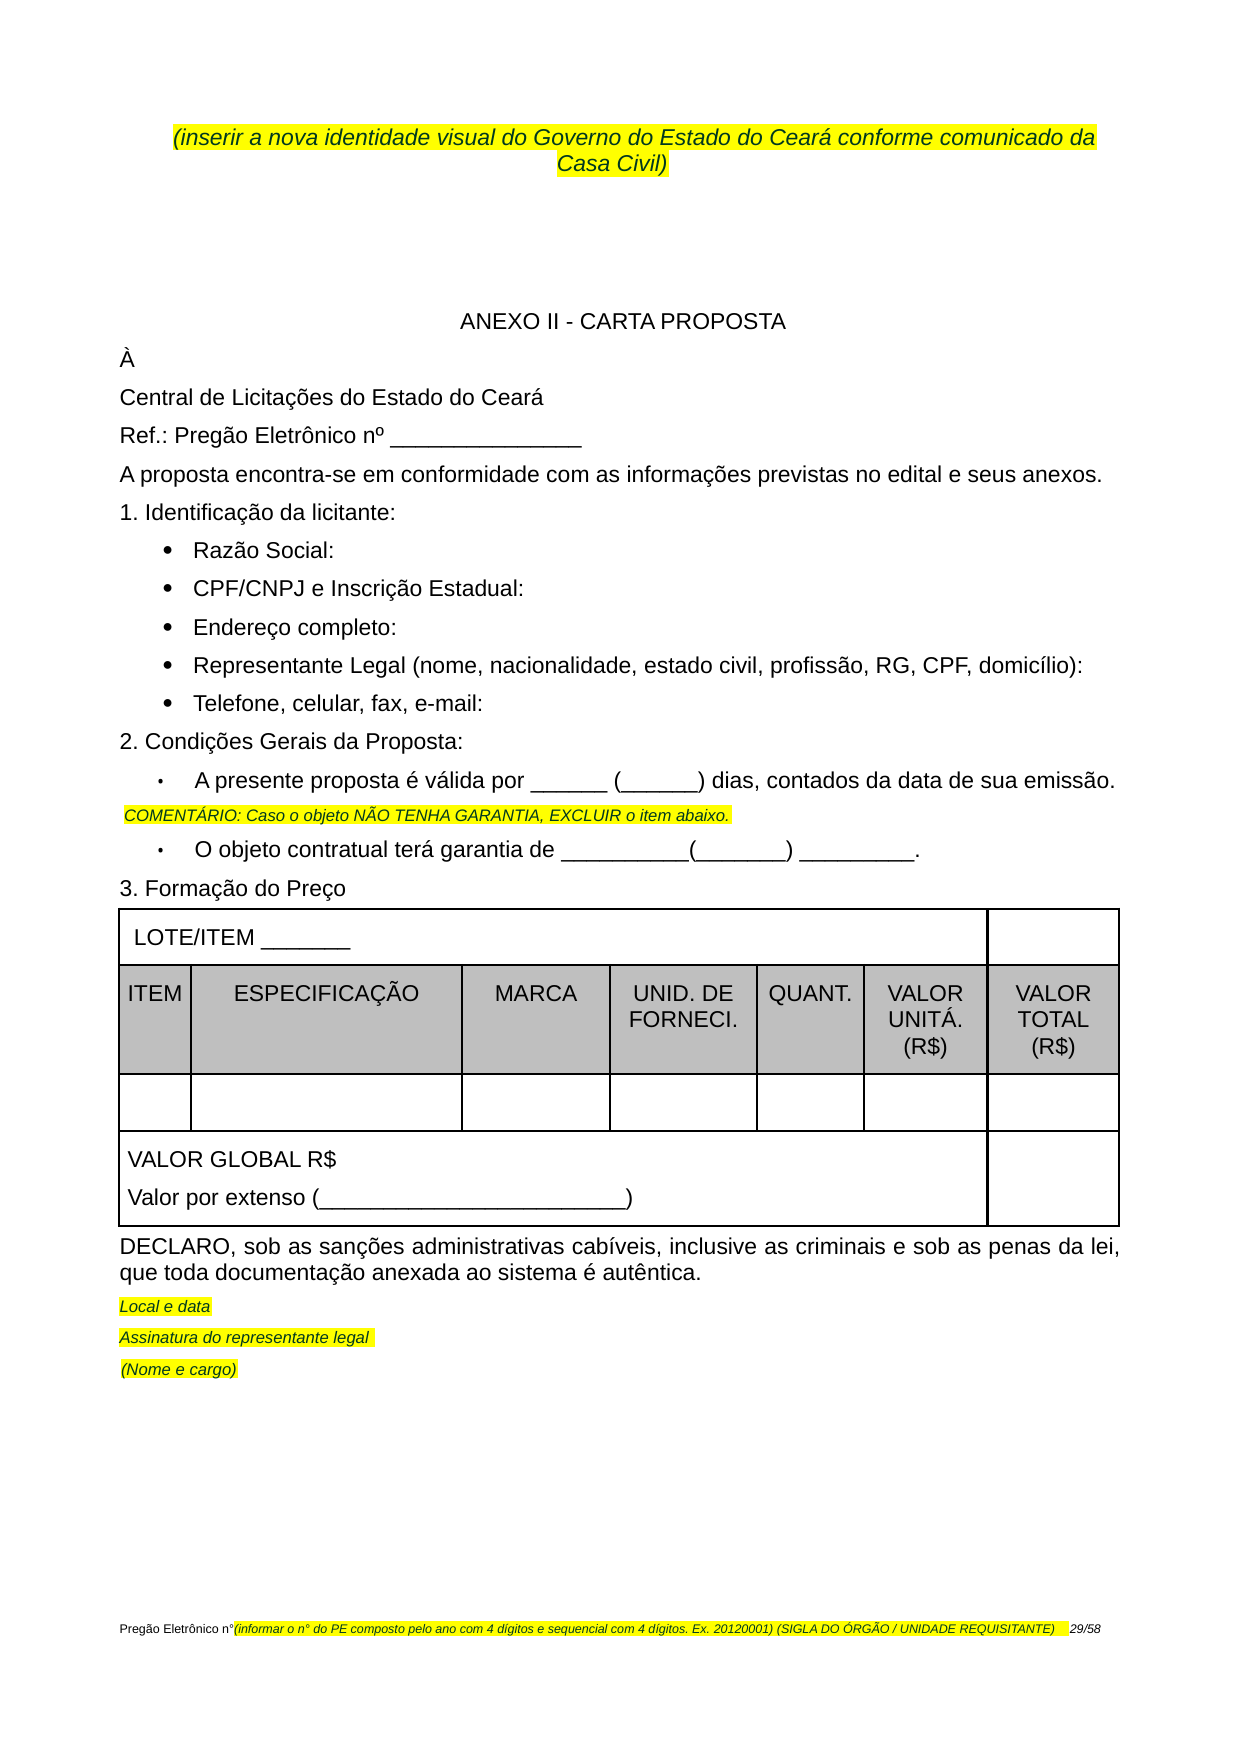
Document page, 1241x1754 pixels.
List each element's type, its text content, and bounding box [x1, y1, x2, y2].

table_cell ESPECIFICAÇÃO [192, 966, 461, 1073]
table_cell [611, 1075, 756, 1130]
table_cell VALOR UNITÁ. (R$) [865, 966, 986, 1073]
table_cell [989, 1075, 1118, 1130]
list CPF/CNPJ e Inscrição Estadual: [163, 575, 1121, 602]
text Assinatura do representante legal [119, 1328, 1121, 1347]
table_cell MARCA [463, 966, 609, 1073]
text ANEXO II - CARTA PROPOSTA [119, 308, 1121, 334]
list Endereço completo: [163, 614, 1121, 640]
table_cell [463, 1075, 609, 1130]
text À [119, 346, 1121, 372]
list Telefone, celular, fax, e-mail: [163, 690, 1121, 716]
table_cell QUANT. [758, 966, 863, 1073]
text Ref.: Pregão Eletrônico nº _______________ [119, 422, 1121, 449]
table_cell VALOR GLOBAL R$ Valor por extenso (________________________) [120, 1132, 986, 1224]
list Razão Social: [163, 537, 1121, 563]
list Representante Legal (nome, nacionalidade, estado civil, profissão, RG, CPF, domicílio): [163, 652, 1121, 678]
table_cell [758, 1075, 863, 1130]
text DECLARO, sob as sanções administrativas cabíveis, inclusive as criminais e sob as penas da lei, que toda documentação anexada ao sistema é autêntica. [119, 1233, 1121, 1285]
table_cell [192, 1075, 461, 1130]
table_cell ITEM [120, 966, 190, 1073]
table_cell [989, 1132, 1118, 1224]
text 1. Identificação da licitante: [119, 499, 1121, 525]
text (Nome e cargo) [121, 1359, 1121, 1378]
list A presente proposta é válida por ______ (______) dias, contados da data de sua emissão. [157, 767, 1121, 793]
table_cell VALOR TOTAL (R$) [989, 966, 1118, 1073]
table_header [989, 910, 1118, 964]
table_header LOTE/ITEM _______ [120, 910, 986, 964]
table_cell UNID. DE FORNECI. [611, 966, 756, 1073]
table_cell [120, 1075, 190, 1130]
table_cell [865, 1075, 986, 1130]
text COMENTÁRIO: Caso o objeto NÃO TENHA GARANTIA, EXCLUIR o item abaixo. [119, 805, 1121, 824]
text Central de Licitações do Estado do Ceará [119, 384, 1121, 411]
text Local e data [119, 1297, 1121, 1316]
text 2. Condições Gerais da Proposta: [119, 728, 1121, 755]
text 3. Formação do Preço [119, 875, 1121, 901]
text A proposta encontra-se em conformidade com as informações previstas no edital e seus anexos. [119, 461, 1121, 487]
list O objeto contratual terá garantia de __________(_______) _________. [157, 836, 1121, 863]
